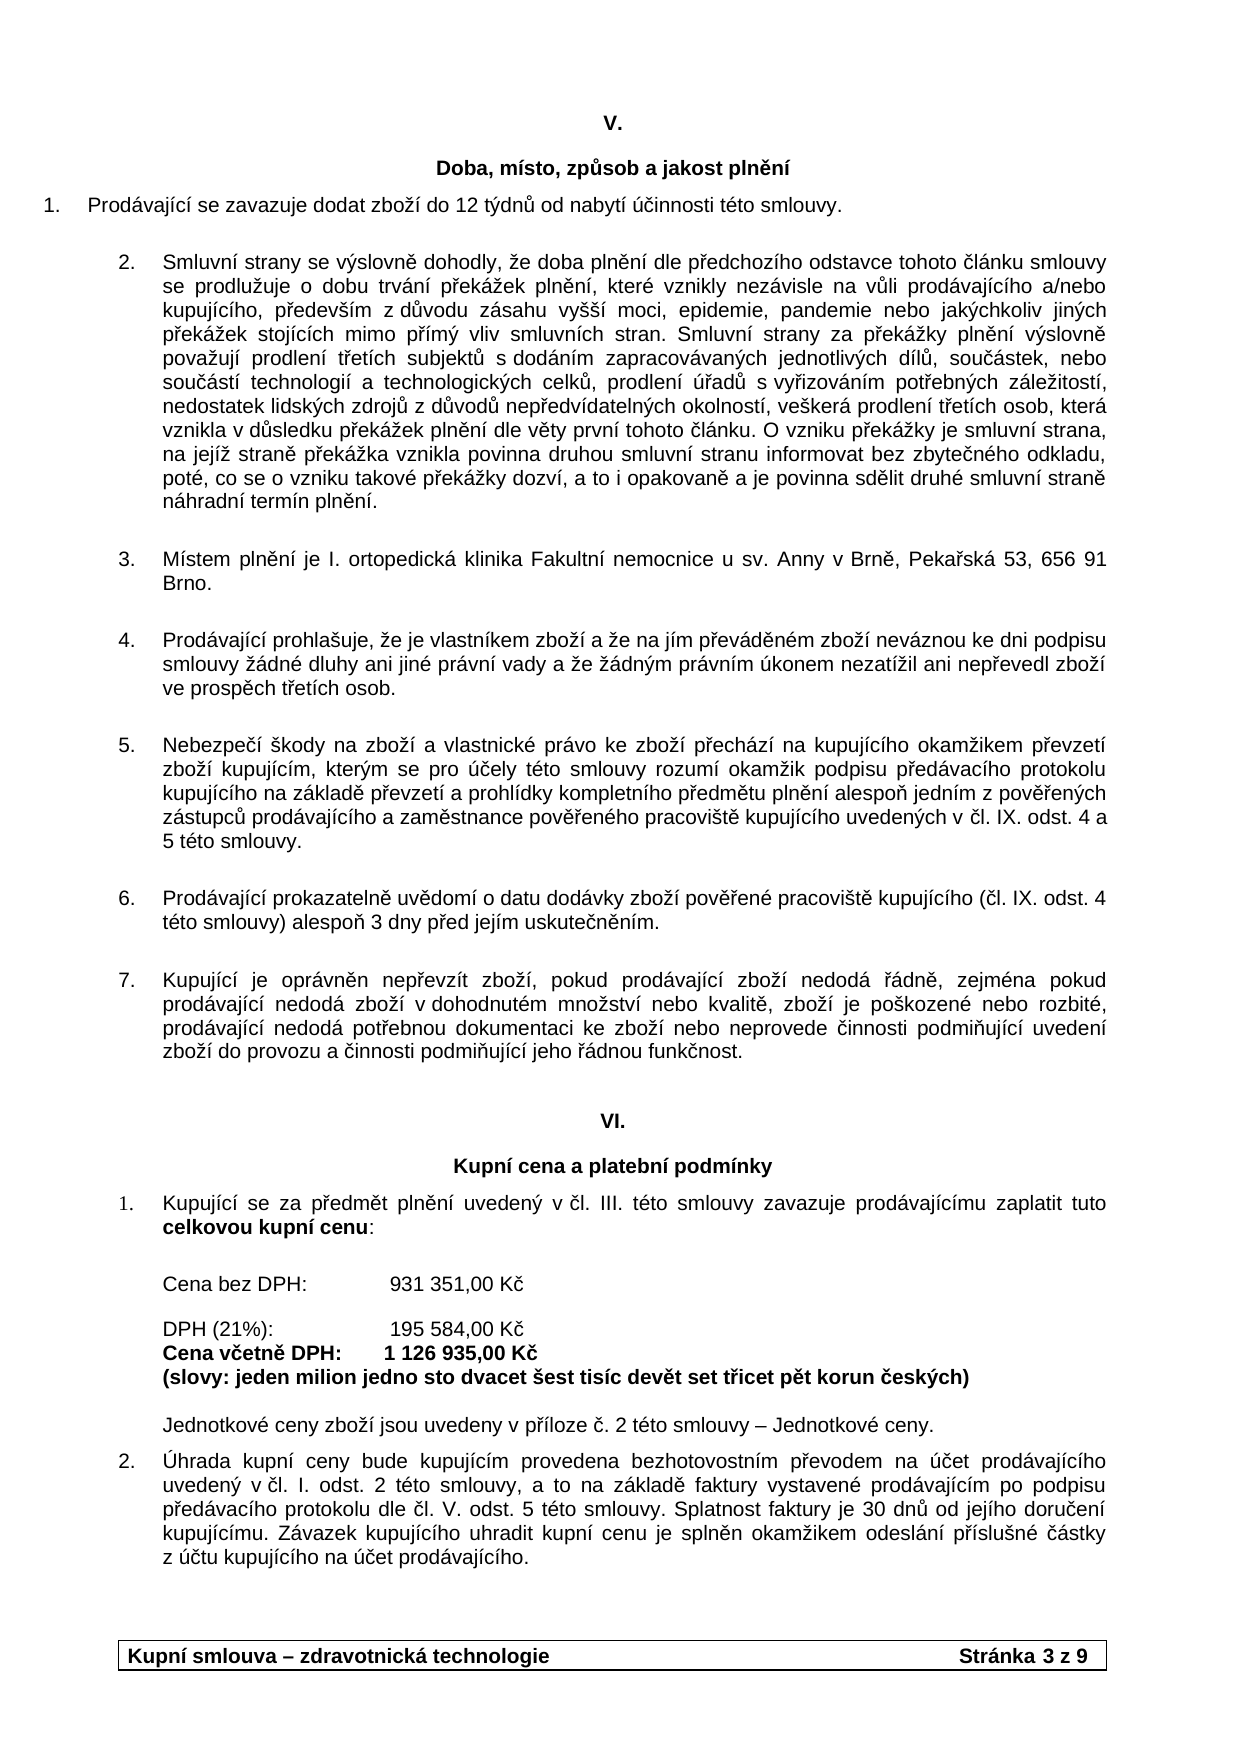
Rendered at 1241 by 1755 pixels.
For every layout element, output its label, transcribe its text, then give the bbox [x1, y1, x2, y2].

text DPH (21%): 195 584,00 Kč [162, 1317, 1107, 1341]
list Místem plnění je I. ortopedická klinika Fakultní nemocnice u sv. Anny v Brně, Pekařská 53, 656 91 Brno. [118, 547, 1107, 594]
list Prodávající prokazatelně uvědomí o datu dodávky zboží pověřené pracoviště kupujícího (čl. IX. odst. 4 této smlouvy) alespoň 3 dny před jejím uskutečněním. [118, 886, 1107, 934]
text Cena bez DPH: 931 351,00 Kč [162, 1272, 1107, 1296]
list Kupující se za předmět plnění uvedený v čl. III. této smlouvy zavazuje prodávajícímu zaplatit tuto celkovou kupní cenu: [118, 1190, 1107, 1238]
text VI. [118, 1109, 1107, 1133]
list Kupující je oprávněn nepřevzít zboží, pokud prodávající zboží nedodá řádně, zejména pokud prodávající nedodá zboží v dohodnutém množství nebo kvalitě, zboží je poškozené nebo rozbité, prodávající nedodá potřebnou dokumentaci ke zboží nebo neprovede činnosti podmiňující uvedení zboží do provozu a činnosti podmiňující jeho řádnou funkčnost. [118, 967, 1107, 1063]
text (slovy: jeden milion jedno sto dvacet šest tisíc devět set třicet pět korun českých) [162, 1364, 1107, 1388]
text V. [118, 111, 1107, 135]
list Prodávající se zavazuje dodat zboží do 12 týdnů od nabytí účinnosti této smlouvy. [43, 192, 1107, 216]
text Jednotkové ceny zboží jsou uvedeny v příloze č. 2 této smlouvy – Jednotkové ceny. [162, 1412, 1107, 1436]
list Nebezpečí škody na zboží a vlastnické právo ke zboží přechází na kupujícího okamžikem převzetí zboží kupujícím, kterým se pro účely této smlouvy rozumí okamžik podpisu předávacího protokolu kupujícího na základě převzetí a prohlídky kompletního předmětu plnění alespoň jedním z pověřených zástupců prodávajícího a zaměstnance pověřeného pracoviště kupujícího uvedených v čl. IX. odst. 4 a 5 této smlouvy. [118, 733, 1107, 853]
list Smluvní strany se výslovně dohodly, že doba plnění dle předchozího odstavce tohoto článku smlouvy se prodlužuje o dobu trvání překážek plnění, které vznikly nezávisle na vůli prodávajícího a/nebo kupujícího, především z důvodu zásahu vyšší moci, epidemie, pandemie nebo jakýchkoliv jiných překážek stojících mimo přímý vliv smluvních stran. Smluvní strany za překážky plnění výslovně považují prodlení třetích subjektů s dodáním zapracovávaných jednotlivých dílů, součástek, nebo součástí technologií a technologických celků, prodlení úřadů s vyřizováním potřebných záležitostí, nedostatek lidských zdrojů z důvodů nepředvídatelných okolností, veškerá prodlení třetích osob, která vznikla v důsledku překážek plnění dle věty první tohoto článku. O vzniku překážky je smluvní strana, na jejíž straně překážka vznikla povinna druhou smluvní stranu informovat bez zbytečného odkladu, poté, co se o vzniku takové překážky dozví, a to i opakovaně a je povinna sdělit druhé smluvní straně náhradní termín plnění. [118, 250, 1107, 513]
list Prodávající prohlašuje, že je vlastníkem zboží a že na jím převáděném zboží neváznou ke dni podpisu smlouvy žádné dluhy ani jiné právní vady a že žádným právním úkonem nezatížil ani nepřevedl zboží ve prospěch třetích osob. [118, 628, 1107, 700]
subtitle Kupní cena a platební podmínky [118, 1154, 1107, 1178]
text Cena včetně DPH: 1 126 935,00 Kč [162, 1341, 1107, 1364]
list Úhrada kupní ceny bude kupujícím provedena bezhotovostním převodem na účet prodávajícího uvedený v čl. I. odst. 2 této smlouvy, a to na základě faktury vystavené prodávajícím po podpisu předávacího protokolu dle čl. V. odst. 5 této smlouvy. Splatnost faktury je 30 dnů od jejího doručení kupujícímu. Závazek kupujícího uhradit kupní cenu je splněn okamžikem odeslání příslušné částky z účtu kupujícího na účet prodávajícího. [118, 1449, 1107, 1569]
subtitle Doba, místo, způsob a jakost plnění [118, 156, 1107, 180]
